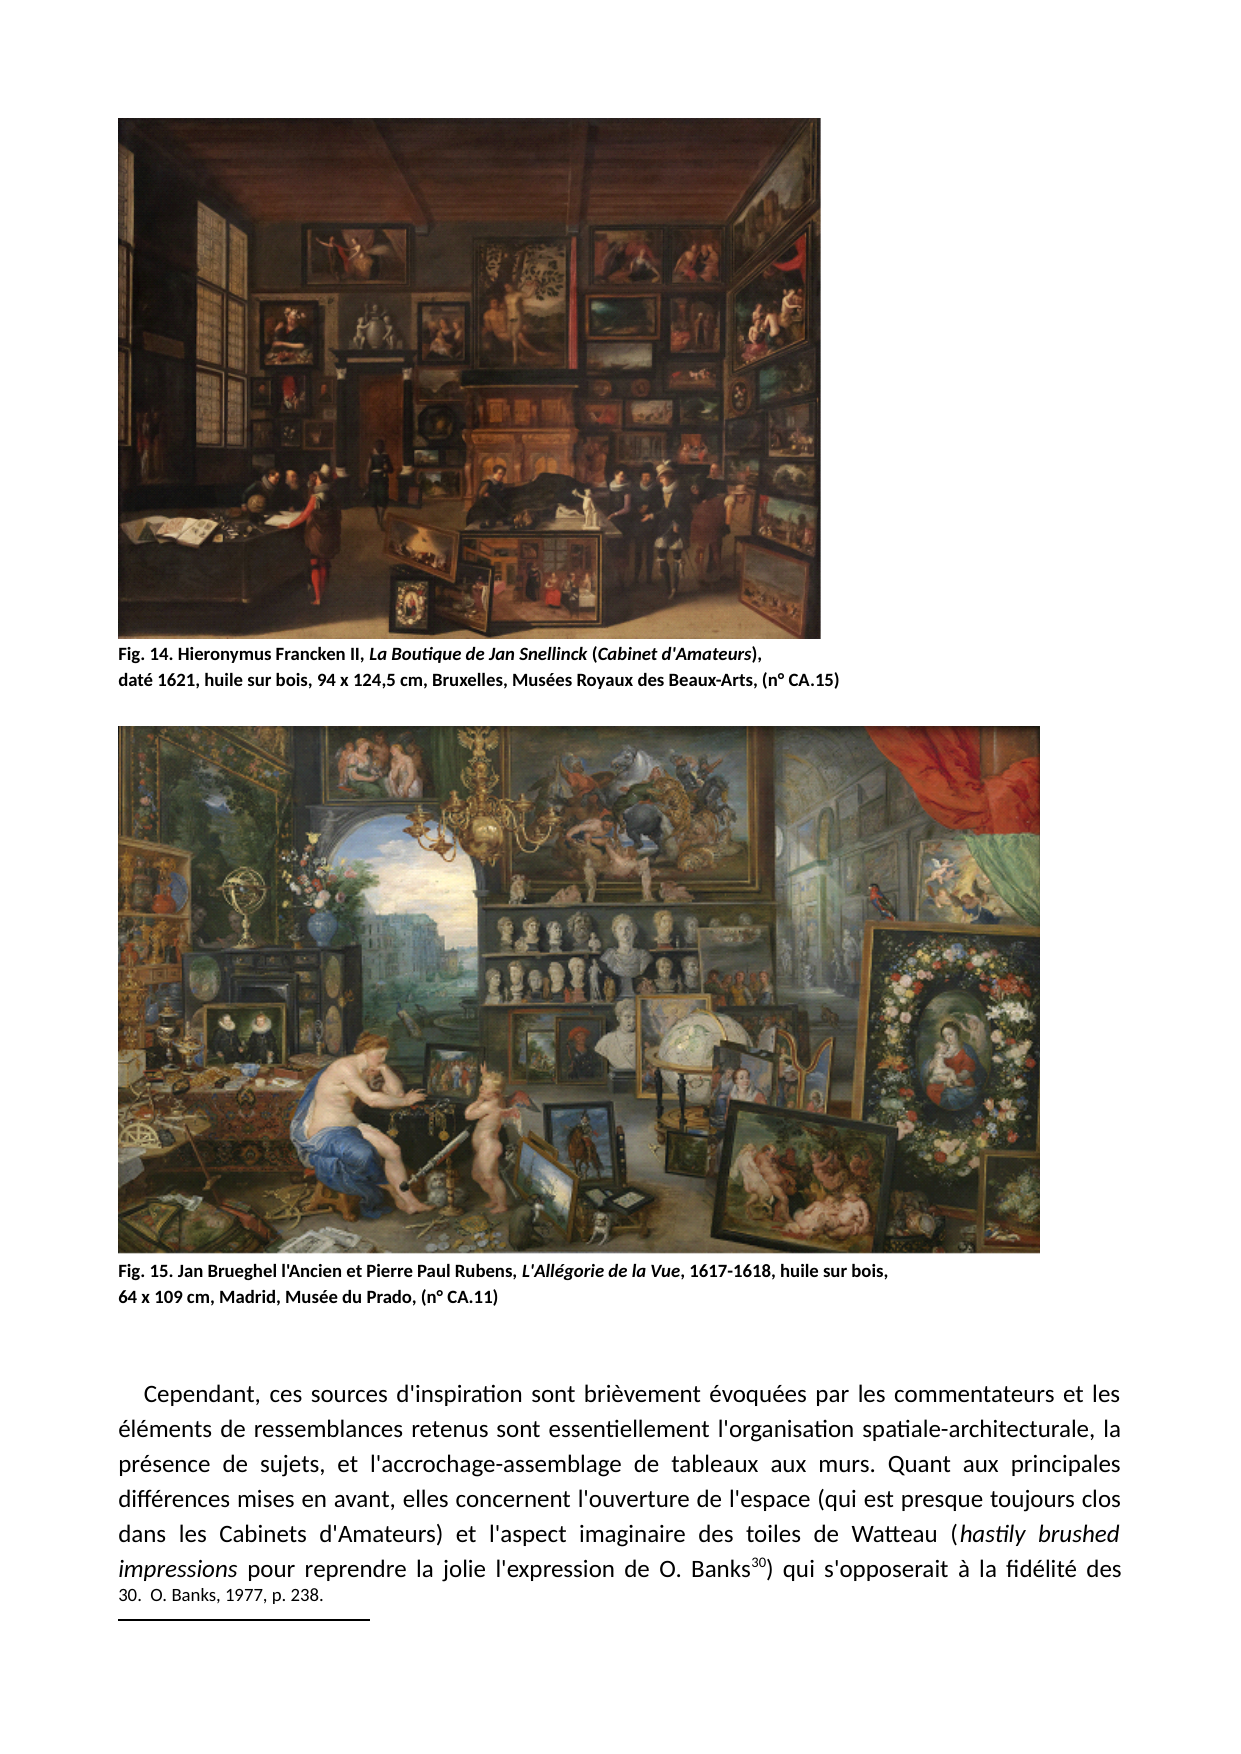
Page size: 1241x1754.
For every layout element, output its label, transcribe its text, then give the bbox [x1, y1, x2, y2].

text 64 x 109 cm, Madrid, Musée du Prado, (n° CA.11) [118, 1285, 1122, 1308]
text Fig. 14. Hieronymus Francken II, La Boutique de Jan Snellinck (Cabinet d'Amateurs), [118, 642, 1122, 665]
text . O. Banks, 1977, p. 238. [118, 1583, 1122, 1606]
text Fig. 15. Jan Brueghel l'Ancien et Pierre Paul Rubens, L'Allégorie de la Vue, 1617-1618, huile sur bois, [118, 1259, 1122, 1282]
text daté 1621, huile sur bois, 94 x 124,5 cm, Bruxelles, Musées Royaux des Beaux-Arts, (n° CA.15) [118, 668, 1122, 691]
text Cependant, ces sources d'inspiration sont brièvement évoquées par les commentateurs et les éléments de ressemblances retenus sont essentiellement l'organisation spatiale-architecturale, la présence de sujets, et l'accrochage-assemblage de tableaux aux murs. Quant aux principales différences mises en avant, elles concernent l'ouverture de l'espace (qui est presque toujours clos dans les Cabinets d'Amateurs) et l'aspect imaginaire des toiles de Watteau (hastily brushed impressions pour reprendre la jolie l'expression de O. Banks) qui s'opposerait à la fidélité des [118, 1378, 1122, 1583]
